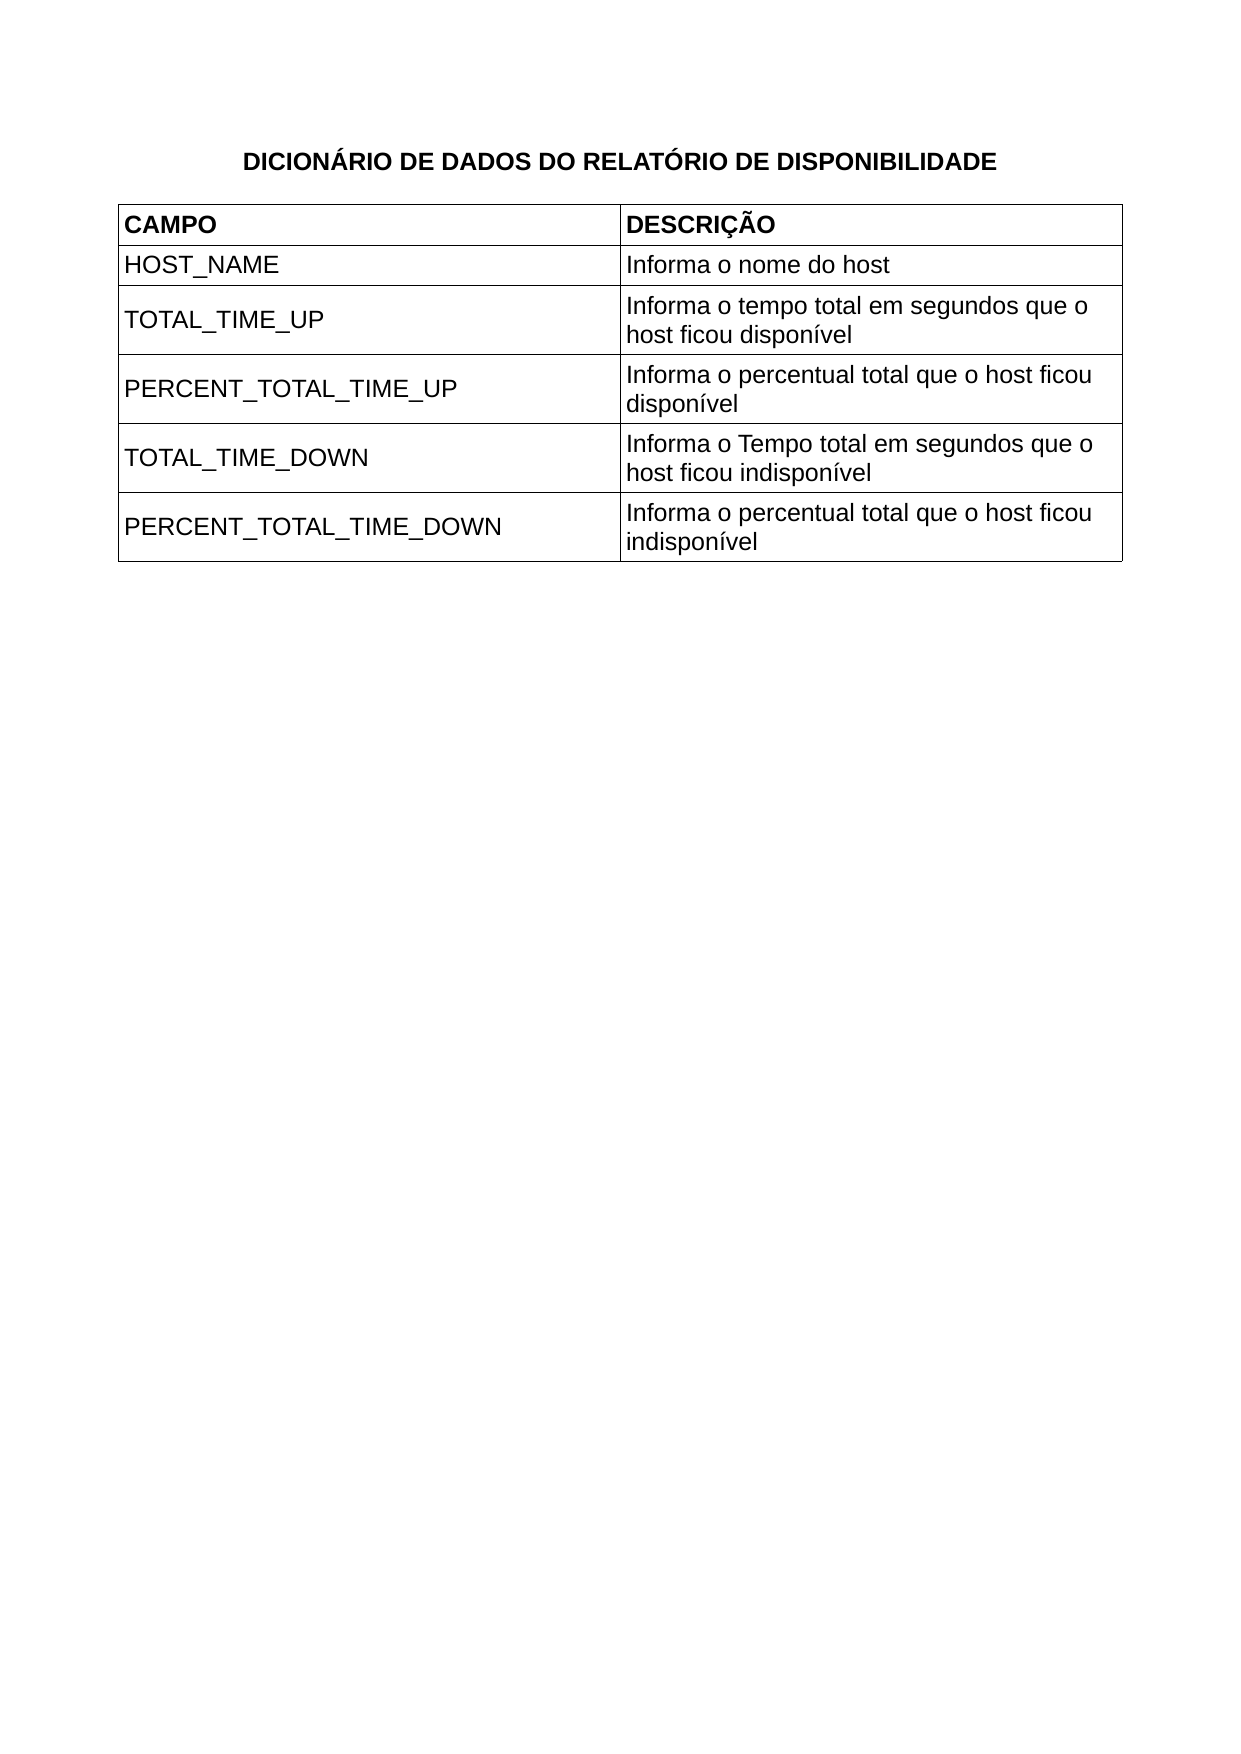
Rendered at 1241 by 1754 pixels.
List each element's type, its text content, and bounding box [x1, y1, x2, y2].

table_cell TOTAL_TIME_DOWN [119, 424, 620, 492]
table_cell Informa o tempo total em segundos que o host ficou disponível [621, 286, 1122, 354]
table_header DESCRIÇÃO [621, 205, 1122, 245]
table_cell Informa o percentual total que o host ficou disponível [621, 355, 1122, 423]
table_cell Informa o Tempo total em segundos que o host ficou indisponível [621, 424, 1122, 492]
table_cell PERCENT_TOTAL_TIME_DOWN [119, 493, 620, 561]
table_cell Informa o percentual total que o host ficou indisponível [621, 493, 1122, 561]
text DICIONÁRIO DE DADOS DO RELATÓRIO DE DISPONIBILIDADE [118, 147, 1122, 176]
table_header CAMPO [119, 205, 620, 245]
table_cell Informa o nome do host [621, 246, 1122, 285]
table_cell HOST_NAME [119, 246, 620, 285]
table_cell PERCENT_TOTAL_TIME_UP [119, 355, 620, 423]
table_cell TOTAL_TIME_UP [119, 286, 620, 354]
